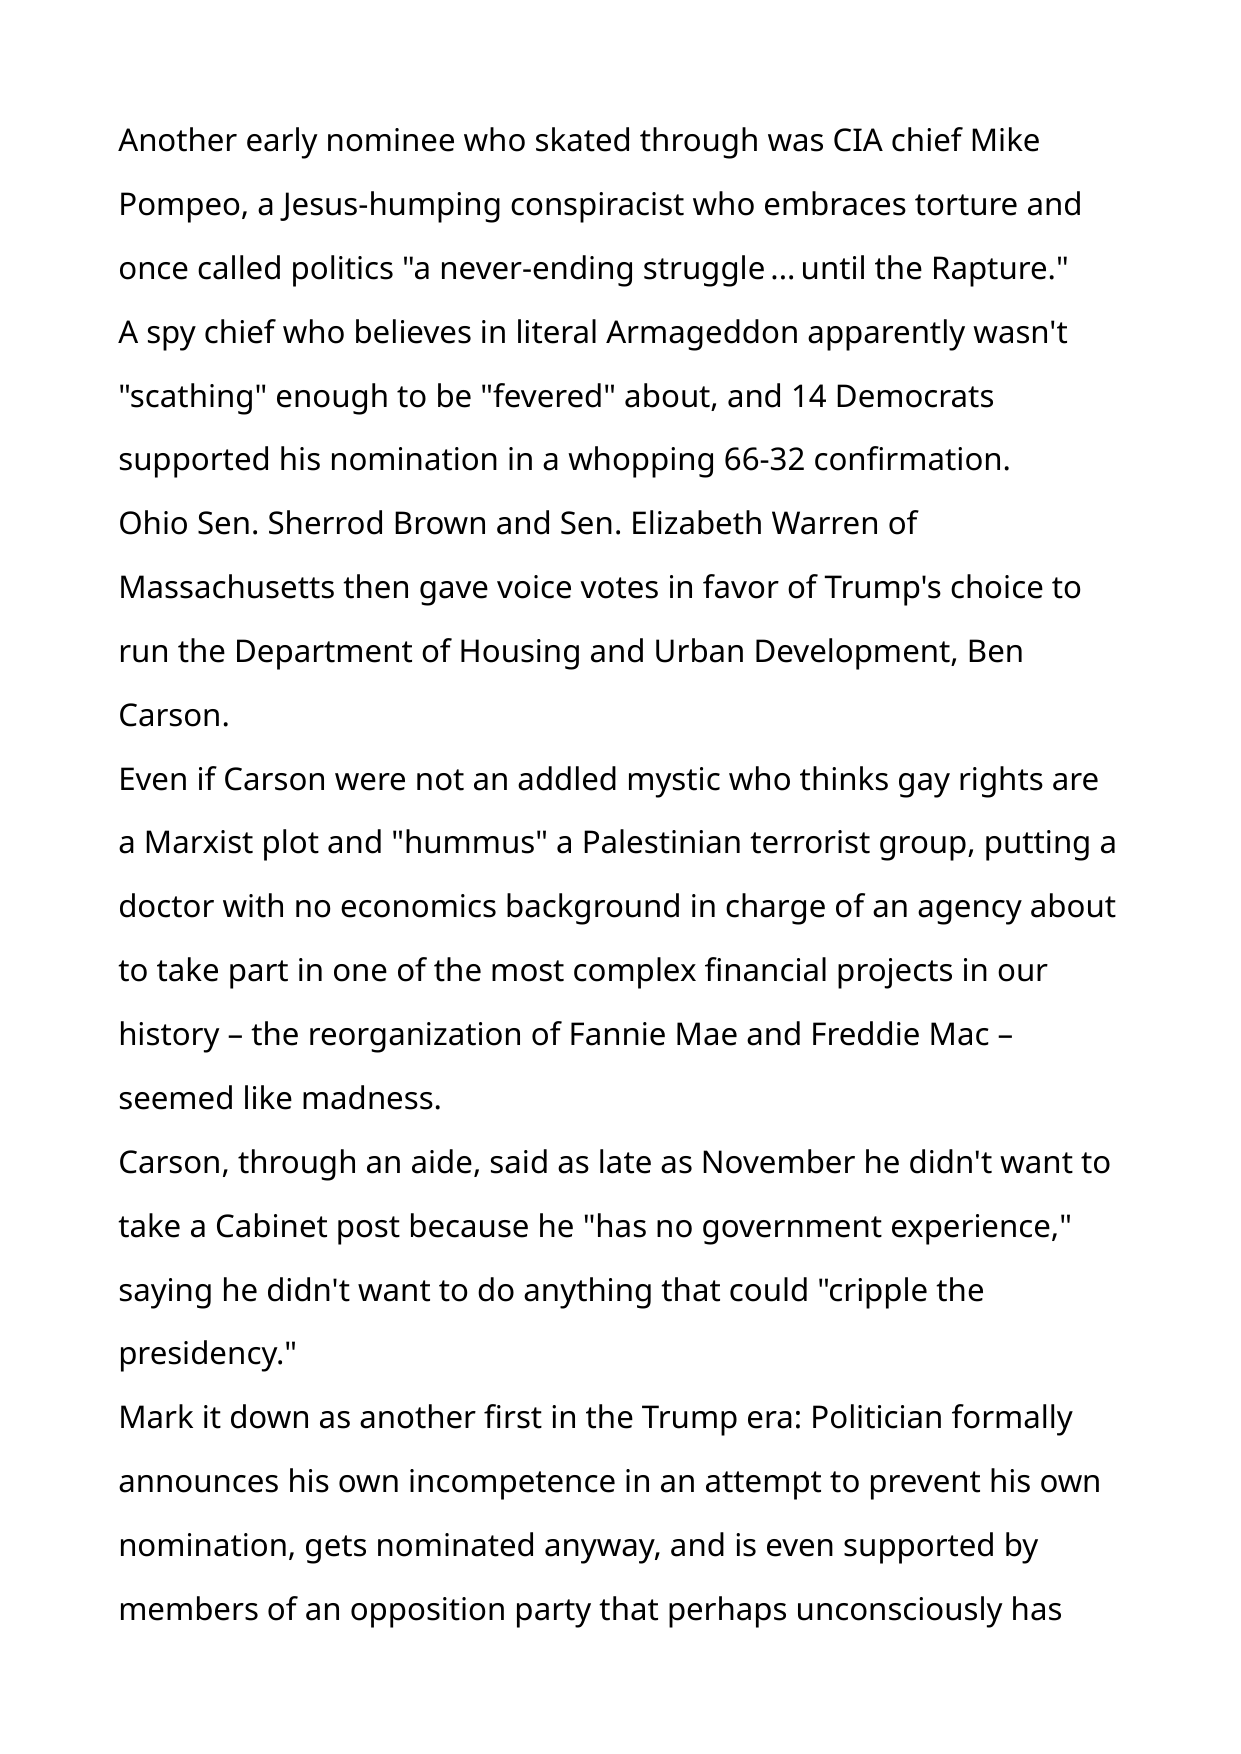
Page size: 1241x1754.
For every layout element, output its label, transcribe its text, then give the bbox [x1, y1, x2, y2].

text Carson, through an aide, said as late as November he didn't want to take a Cabinet post because he "has no government experience," saying he didn't want to do anything that could "cripple the presidency." [118, 1140, 1122, 1374]
text Ohio Sen. Sherrod Brown and Sen. Elizabeth Warren of Massachusetts then gave voice votes in favor of Trump's choice to run the Department of Housing and Urban Development, Ben Carson. [118, 501, 1122, 735]
text Mark it down as another first in the Trump era: Politician formally announces his own incompetence in an attempt to prevent his own nomination, gets nominated anyway, and is even supported by members of an opposition party that perhaps unconsciously has [118, 1395, 1122, 1629]
text Another early nominee who skated through was CIA chief Mike Pompeo, a Jesus-humping conspiracist who embraces torture and once called politics "a never-ending struggle ... until the Rapture." [118, 118, 1122, 288]
text Even if Carson were not an addled mystic who thinks gay rights are a Marxist plot and "hummus" a Palestinian terrorist group, putting a doctor with no economics background in charge of an agency about to take part in one of the most complex financial projects in our history – the reorganization of Fannie Mae and Freddie Mac – seemed like madness. [118, 757, 1122, 1118]
text A spy chief who believes in literal Armageddon apparently wasn't "scathing" enough to be "fevered" about, and 14 Democrats supported his nomination in a whopping 66-32 confirmation. [118, 310, 1122, 480]
